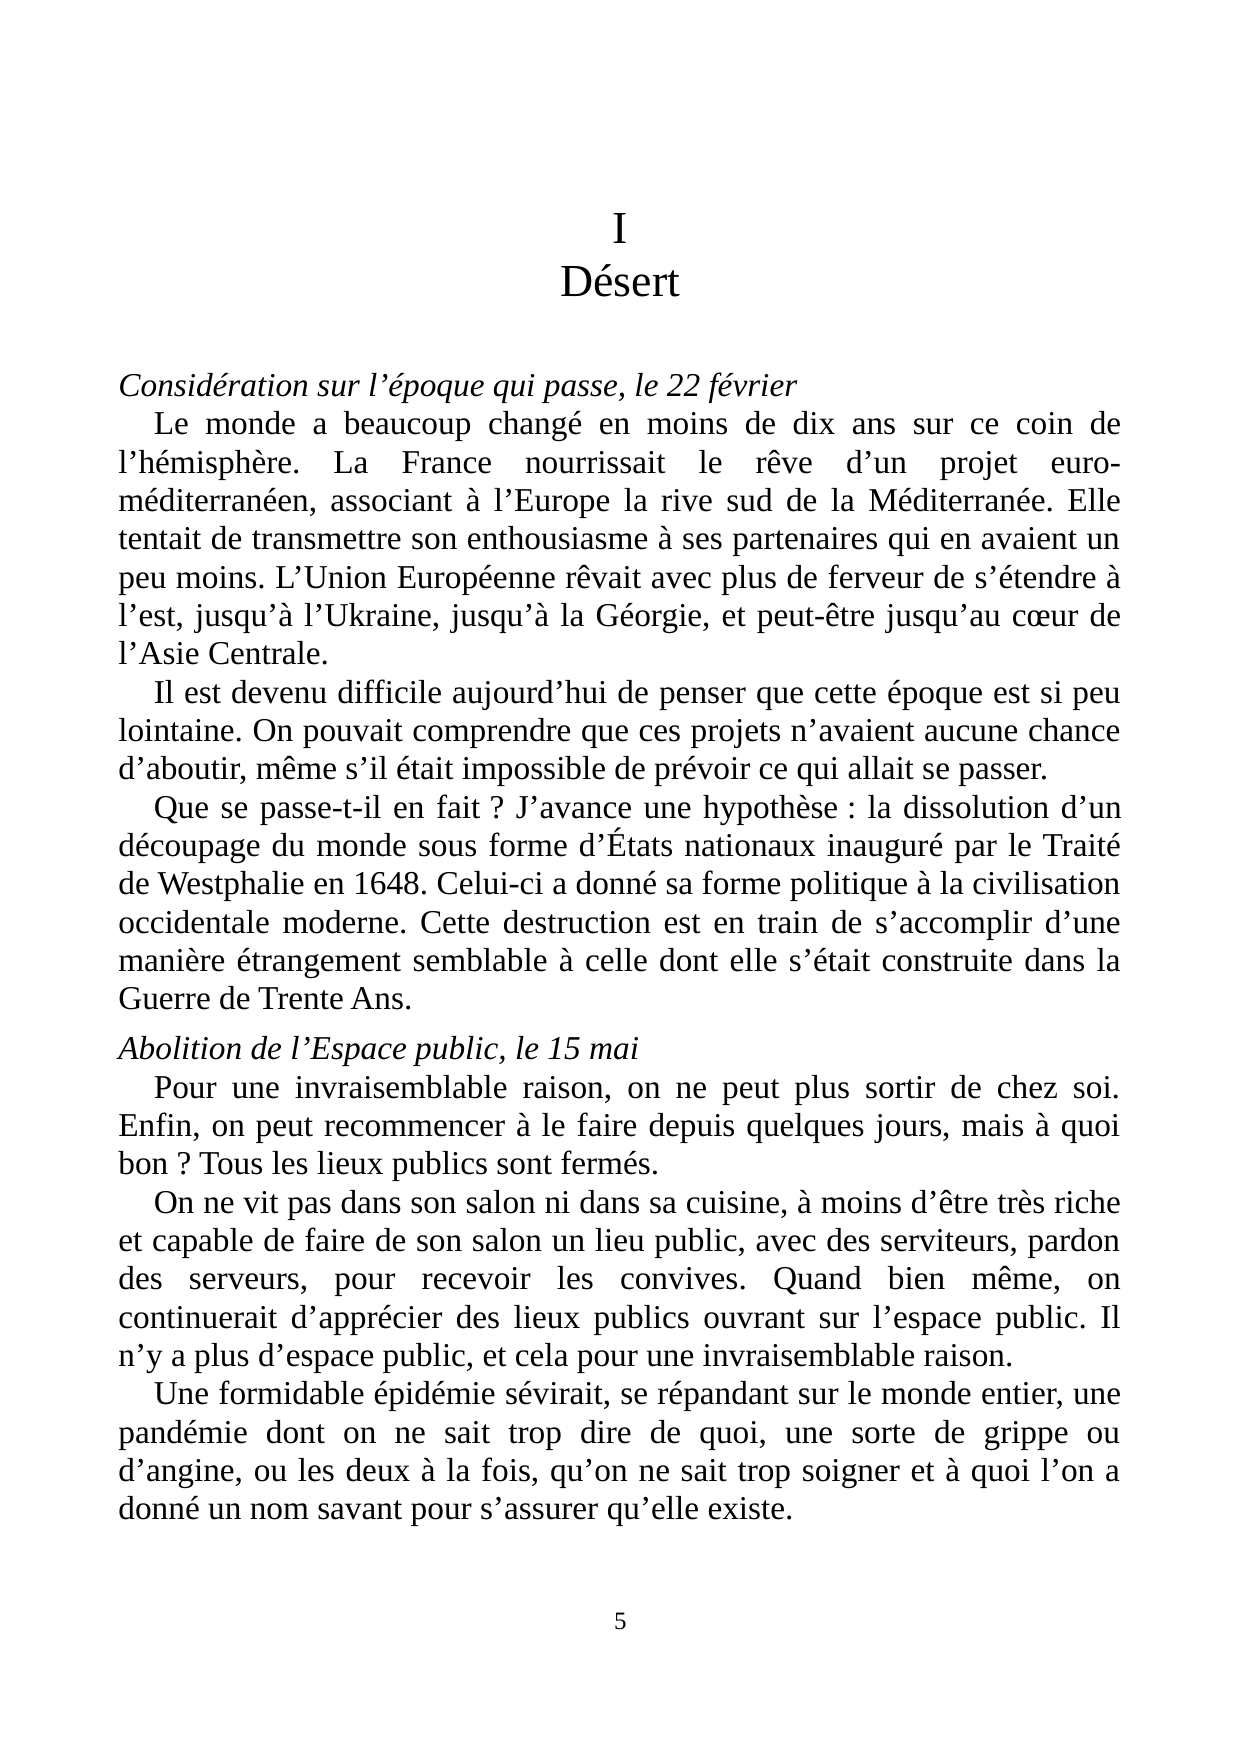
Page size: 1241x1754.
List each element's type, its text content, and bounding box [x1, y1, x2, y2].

text Que se passe-t-il en fait ? J’avance une hypothèse : la dissolution d’un découpage du monde sous forme d’États nationaux inauguré par le Traité de Westphalie en 1648. Celui-ci a donné sa forme politique à la civilisation occidentale moderne. Cette destruction est en train de s’accomplir d’une manière étrangement semblable à celle dont elle s’était construite dans la Guerre de Trente Ans. [118, 787, 1122, 1017]
text Une formidable épidémie sévirait, se répandant sur le monde entier, une pandémie dont on ne sait trop dire de quoi, une sorte de grippe ou d’angine, ou les deux à la fois, qu’on ne sait trop soigner et à quoi l’on a donné un nom savant pour s’assurer qu’elle existe. [118, 1374, 1122, 1527]
text Il est devenu difficile aujourd’hui de penser que cette époque est si peu lointaine. On pouvait comprendre que ces projets n’avaient aucune chance d’aboutir, même s’il était impossible de prévoir ce qui allait se passer. [118, 672, 1122, 787]
text Le monde a beaucoup changé en moins de dix ans sur ce coin de l’hémisphère. La France nourrissait le rêve d’un projet euro-méditerranéen, associant à l’Europe la rive sud de la Méditerranée. Elle tentait de transmettre son enthousiasme à ses partenaires qui en avaient un peu moins. L’Union Européenne rêvait avec plus de ferveur de s’étendre à l’est, jusqu’à l’Ukraine, jusqu’à la Géorgie, et peut-être jusqu’au cœur de l’Asie Centrale. [118, 403, 1122, 672]
text On ne vit pas dans son salon ni dans sa cuisine, à moins d’être très riche et capable de faire de son salon un lieu public, avec des serviteurs, pardon des serveurs, pour recevoir les convives. Quand bien même, on continuerait d’apprécier des lieux publics ouvrant sur l’espace public. Il n’y a plus d’espace public, et cela pour une invraisemblable raison. [118, 1182, 1122, 1374]
text Pour une invraisemblable raison, on ne peut plus sortir de chez soi. Enfin, on peut recommencer à le faire depuis quelques jours, mais à quoi bon ? Tous les lieux publics sont fermés. [118, 1067, 1122, 1182]
subtitle Abolition de l’Espace public, le 15 mai [118, 1029, 1122, 1067]
subtitle I Désert [118, 201, 1122, 306]
subtitle Considération sur l’époque qui passe, le 22 février [118, 365, 1122, 403]
